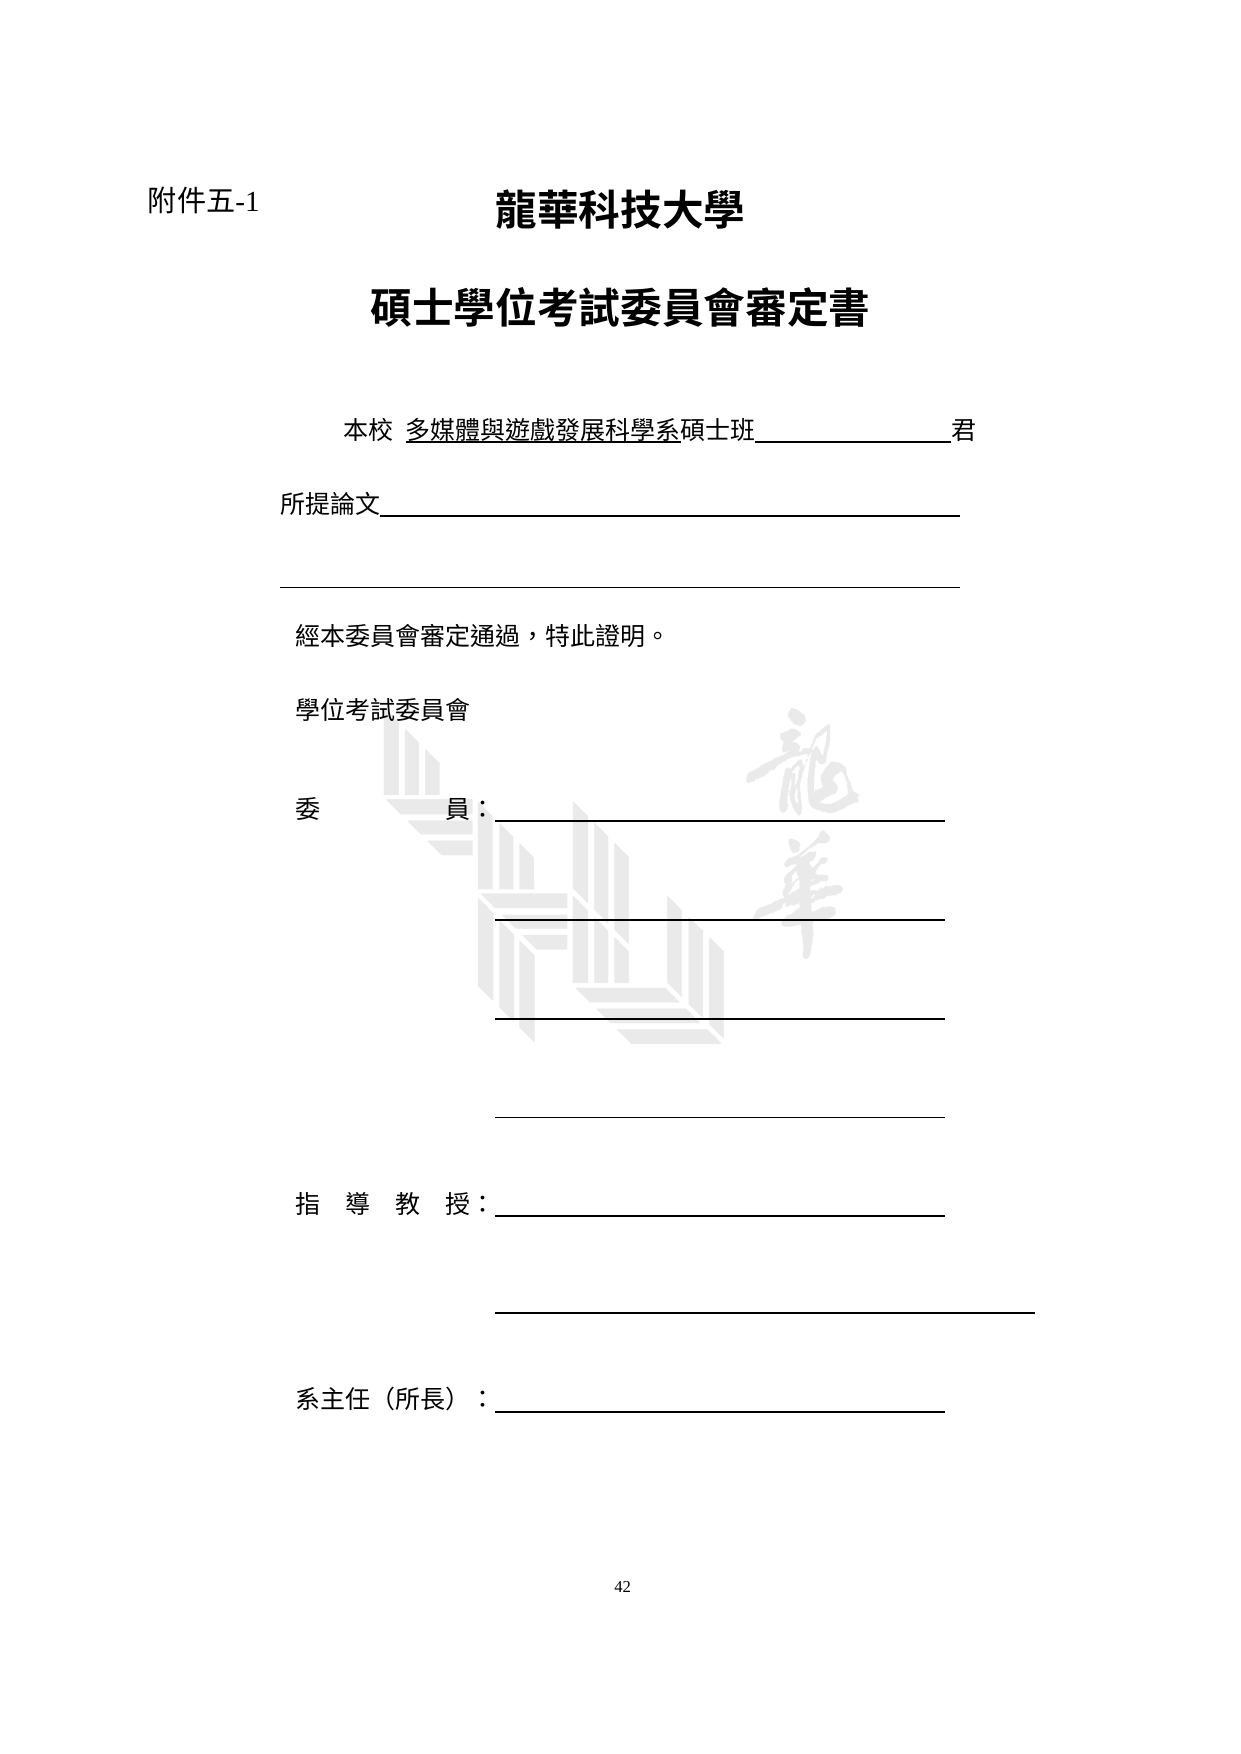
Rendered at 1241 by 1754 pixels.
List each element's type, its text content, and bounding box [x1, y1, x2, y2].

text 學位考試委員會 [148, 691, 1092, 727]
text 系主任（所長）： [148, 1380, 1092, 1416]
text 本校 多媒體與遊戲發展科學系碩士班 君 [148, 410, 976, 447]
text 龍華科技大學 [148, 177, 1092, 237]
text 經本委員會審定通過，特此證明。 [148, 617, 1092, 653]
text 附件五-1 [148, 177, 391, 215]
text 所提論文 [148, 484, 1092, 520]
text 指 導 教 授： [148, 1184, 1092, 1221]
text 委 員： [148, 789, 1092, 826]
text 碩士學位考試委員會審定書 [148, 275, 1092, 335]
